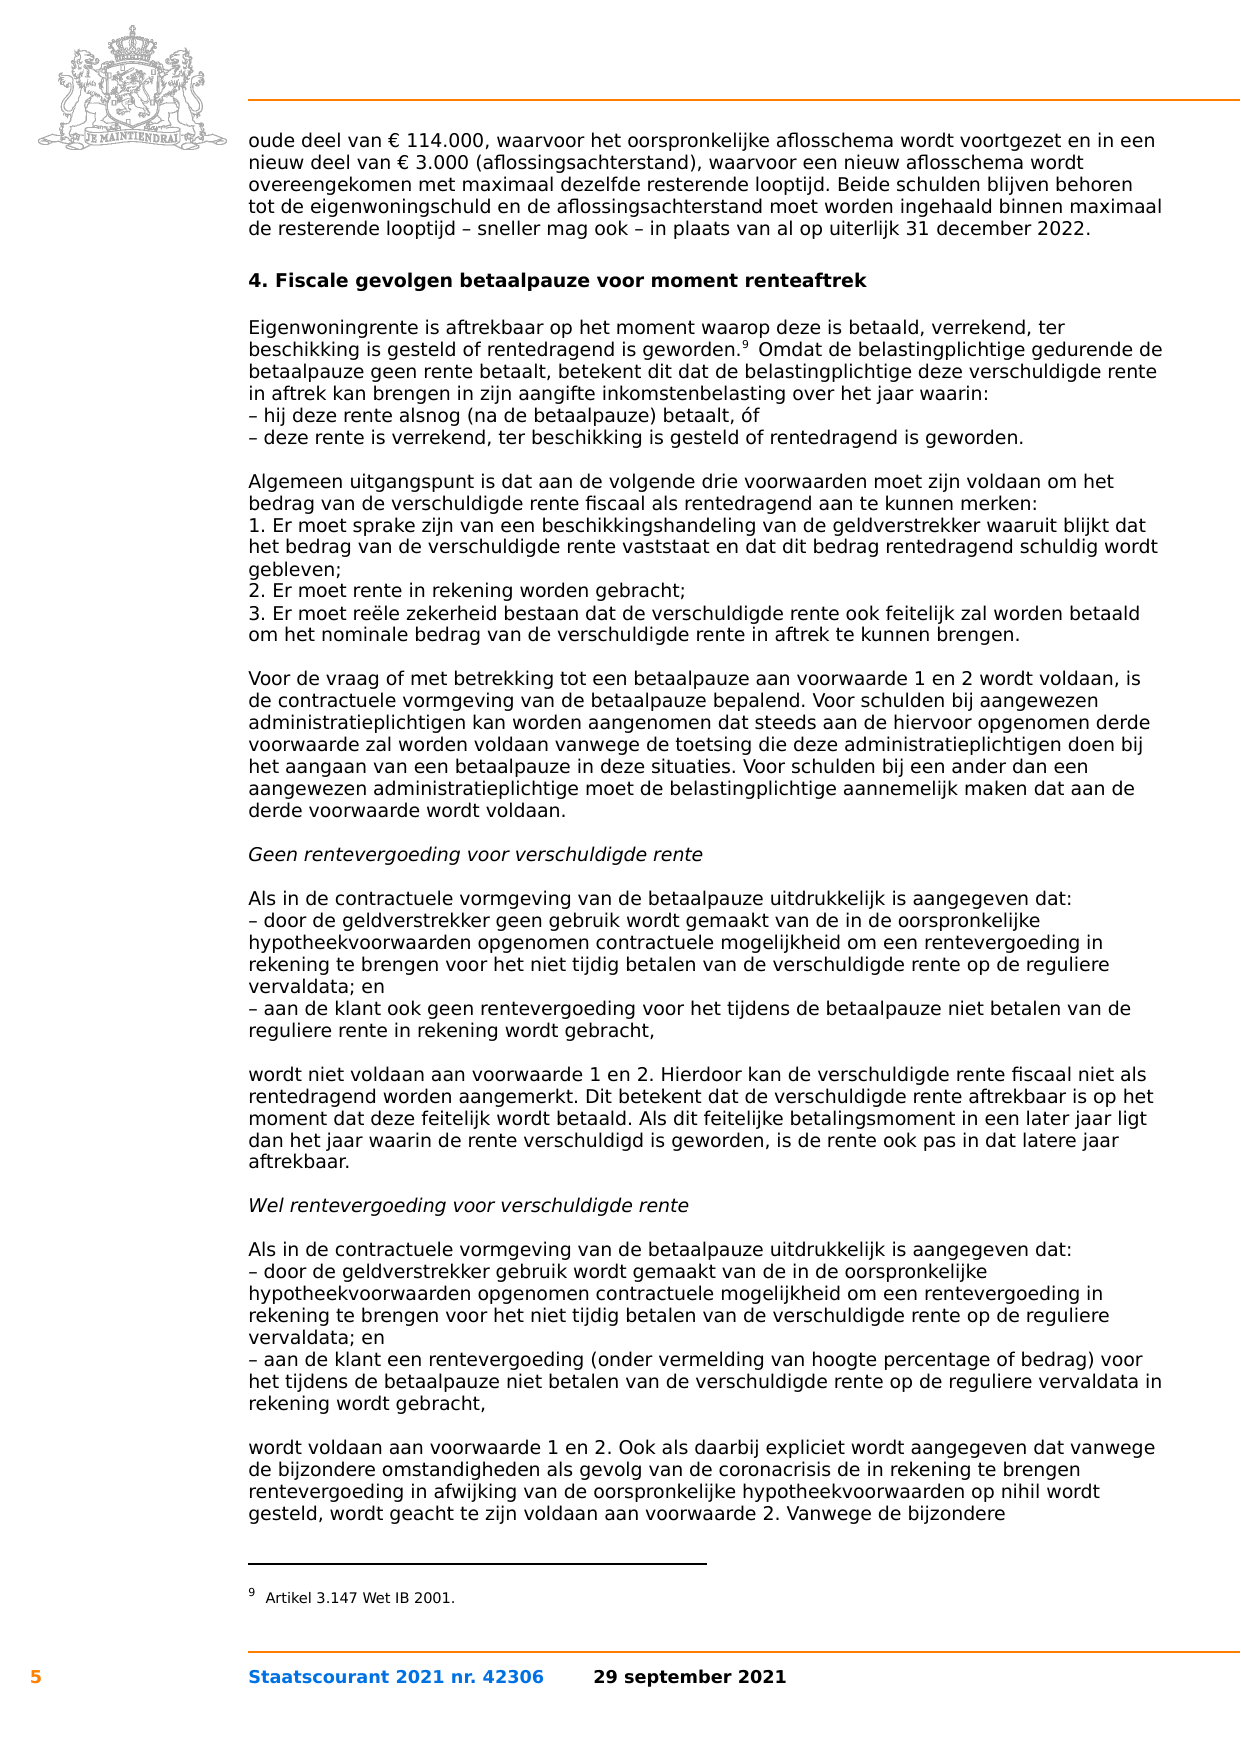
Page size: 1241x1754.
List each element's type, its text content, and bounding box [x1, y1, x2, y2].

text Als in de contractuele vormgeving van de betaalpauze uitdrukkelijk is aangegeven dat: [248, 888, 1163, 910]
text wordt niet voldaan aan voorwaarde 1 en 2. Hierdoor kan de verschuldigde rente fiscaal niet als rentedragend worden aangemerkt. Dit betekent dat de verschuldigde rente aftrekbaar is op het moment dat deze feitelijk wordt betaald. Als dit feitelijke betalingsmoment in een later jaar ligt dan het jaar waarin de rente verschuldigd is geworden, is de rente ook pas in dat latere jaar aftrekbaar. [248, 1063, 1163, 1173]
text wordt voldaan aan voorwaarde 1 en 2. Ook als daarbij expliciet wordt aangegeven dat vanwege de bijzondere omstandigheden als gevolg van de coronacrisis de in rekening te brengen rentevergoeding in afwijking van de oorspronkelijke hypotheekvoorwaarden op nihil wordt gesteld, wordt geacht te zijn voldaan aan voorwaarde 2. Vanwege de bijzondere [248, 1437, 1163, 1525]
subtitle Wel rentevergoeding voor verschuldigde rente [248, 1195, 1163, 1217]
text – aan de klant ook geen rentevergoeding voor het tijdens de betaalpauze niet betalen van de reguliere rente in rekening wordt gebracht, [248, 998, 1163, 1042]
subtitle 4. Fiscale gevolgen betaalpauze voor moment renteaftrek [248, 270, 1163, 292]
text Artikel 3.147 Wet IB 2001. [248, 1586, 1163, 1608]
subtitle Geen rentevergoeding voor verschuldigde rente [248, 844, 1163, 866]
text Eigenwoningrente is aftrekbaar op het moment waarop deze is betaald, verrekend, ter beschikking is gesteld of rentedragend is geworden. Omdat de belastingplichtige gedurende de betaalpauze geen rente betaalt, betekent dit dat de belastingplichtige deze verschuldigde rente in aftrek kan brengen in zijn aangifte inkomstenbelasting over het jaar waarin: [248, 317, 1163, 405]
text Algemeen uitgangspunt is dat aan de volgende drie voorwaarden moet zijn voldaan om het bedrag van de verschuldigde rente fiscaal als rentedragend aan te kunnen merken: [248, 471, 1163, 514]
text – door de geldverstrekker geen gebruik wordt gemaakt van de in de oorspronkelijke hypotheekvoorwaarden opgenomen contractuele mogelijkheid om een rentevergoeding in rekening te brengen voor het niet tijdig betalen van de verschuldigde rente op de reguliere vervaldata; en [248, 910, 1163, 998]
text 2. Er moet rente in rekening worden gebracht; [248, 580, 1163, 602]
text oude deel van € 114.000, waarvoor het oorspronkelijke aflosschema wordt voortgezet en in een nieuw deel van € 3.000 (aflossingsachterstand), waarvoor een nieuw aflosschema wordt overeengekomen met maximaal dezelfde resterende looptijd. Beide schulden blijven behoren tot de eigenwoningschuld en de aflossingsachterstand moet worden ingehaald binnen maximaal de resterende looptijd – sneller mag ook – in plaats van al op uiterlijk 31 december 2022. [248, 130, 1163, 240]
text – deze rente is verrekend, ter beschikking is gesteld of rentedragend is geworden. [248, 427, 1163, 449]
text – aan de klant een rentevergoeding (onder vermelding van hoogte percentage of bedrag) voor het tijdens de betaalpauze niet betalen van de verschuldigde rente op de reguliere vervaldata in rekening wordt gebracht, [248, 1349, 1163, 1415]
text – door de geldverstrekker gebruik wordt gemaakt van de in de oorspronkelijke hypotheekvoorwaarden opgenomen contractuele mogelijkheid om een rentevergoeding in rekening te brengen voor het niet tijdig betalen van de verschuldigde rente op de reguliere vervaldata; en [248, 1261, 1163, 1349]
text Als in de contractuele vormgeving van de betaalpauze uitdrukkelijk is aangegeven dat: [248, 1239, 1163, 1261]
picture [38, 25, 227, 150]
text – hij deze rente alsnog (na de betaalpauze) betaalt, óf [248, 405, 1163, 427]
text 1. Er moet sprake zijn van een beschikkingshandeling van de geldverstrekker waaruit blijkt dat het bedrag van de verschuldigde rente vaststaat en dat dit bedrag rentedragend schuldig wordt gebleven; [248, 514, 1163, 580]
text Voor de vraag of met betrekking tot een betaalpauze aan voorwaarde 1 en 2 wordt voldaan, is de contractuele vormgeving van de betaalpauze bepalend. Voor schulden bij aangewezen administratieplichtigen kan worden aangenomen dat steeds aan de hiervoor opgenomen derde voorwaarde zal worden voldaan vanwege de toetsing die deze administratieplichtigen doen bij het aangaan van een betaalpauze in deze situaties. Voor schulden bij een ander dan een aangewezen administratieplichtige moet de belastingplichtige aannemelijk maken dat aan de derde voorwaarde wordt voldaan. [248, 668, 1163, 822]
text 3. Er moet reële zekerheid bestaan dat de verschuldigde rente ook feitelijk zal worden betaald om het nominale bedrag van de verschuldigde rente in aftrek te kunnen brengen. [248, 602, 1163, 646]
